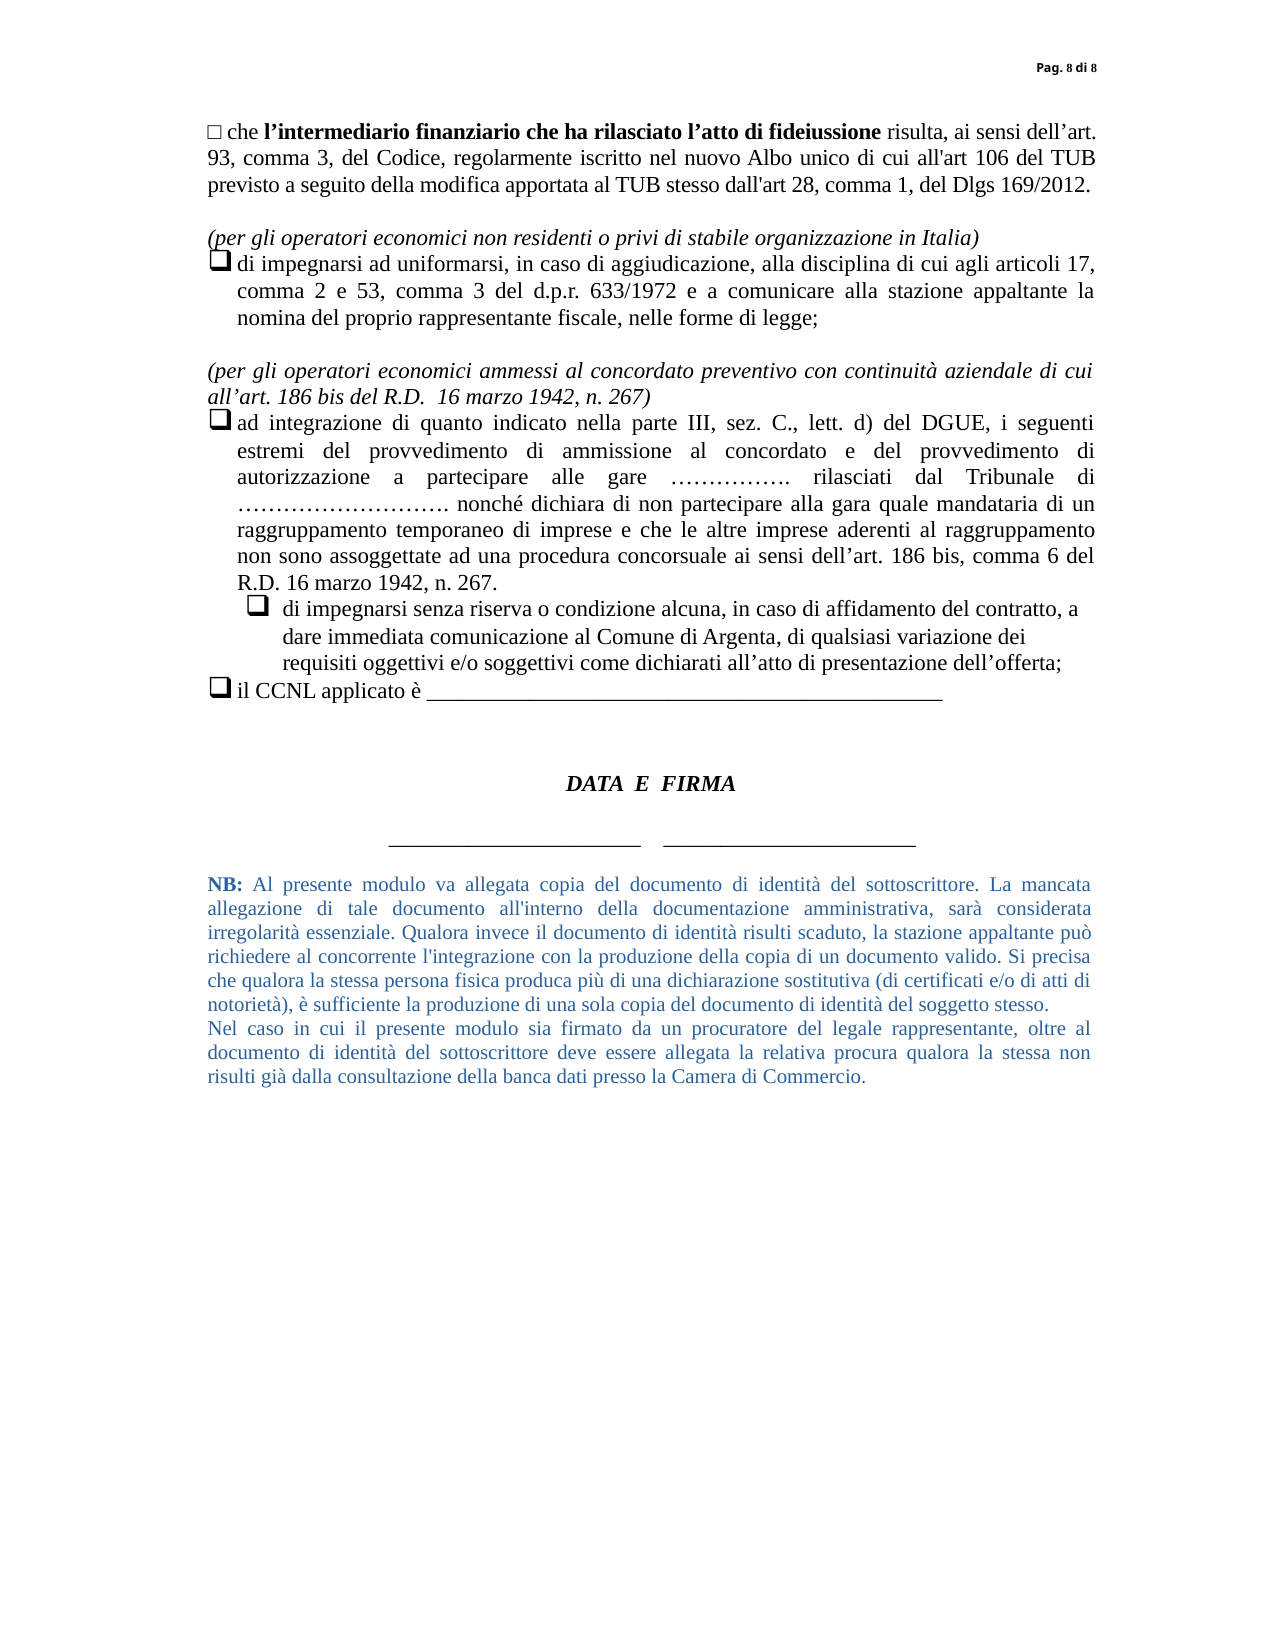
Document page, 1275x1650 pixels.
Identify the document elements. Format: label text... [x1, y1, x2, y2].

text ______________________ ______________________ [207, 823, 1097, 849]
list il CCNL applicato è _____________________________________________ [207, 676, 1097, 705]
list ad integrazione di quanto indicato nella parte III, sez. C., lett. d) del DGUE, i seguenti estremi del provvedimento di ammissione al concordato e del provvedimento di autorizzazione a partecipare alle gare ……………. rilasciati dal Tribunale di ………………………. nonché dichiara di non partecipare alla gara quale mandataria di un raggruppamento temporaneo di imprese e che le altre imprese aderenti al raggruppamento non sono assoggettate ad una procedura concorsuale ai sensi dell’art. 186 bis, comma 6 del R.D. 16 marzo 1942, n. 267. [207, 409, 1097, 595]
list di impegnarsi senza riserva o condizione alcuna, in caso di affidamento del contratto, a dare immediata comunicazione al Comune di Argenta, di qualsiasi variazione dei requisiti oggettivi e/o soggettivi come dichiarati all’atto di presentazione dell’offerta; [245, 595, 1097, 676]
list di impegnarsi ad uniformarsi, in caso di aggiudicazione, alla disciplina di cui agli articoli 17, comma 2 e 53, comma 3 del d.p.r. 633/1972 e a comunicare alla stazione appaltante la nomina del proprio rappresentante fiscale, nelle forme di legge; [207, 250, 1097, 330]
text NB: Al presente modulo va allegata copia del documento di identità del sottoscrittore. La mancata allegazione di tale documento all'interno della documentazione amministrativa, sarà considerata irregolarità essenziale. Qualora invece il documento di identità risulti scaduto, la stazione appaltante può richiedere al concorrente l'integrazione con la produzione della copia di un documento valido. Si precisa che qualora la stessa persona fisica produca più di una dichiarazione sostitutiva (di certificati e/o di atti di notorietà), è sufficiente la produzione di una sola copia del documento di identità del soggetto stesso. [207, 872, 1093, 1016]
text DATA E FIRMA [207, 770, 1097, 796]
text □ che l’intermediario finanziario che ha rilasciato l’atto di fideiussione risulta, ai sensi dell’art. 93, comma 3, del Codice, regolarmente iscritto nel nuovo Albo unico di cui all'art 106 del TUB previsto a seguito della modifica apportata al TUB stesso dall'art 28, comma 1, del Dlgs 169/2012. [207, 118, 1097, 197]
text (per gli operatori economici non residenti o privi di stabile organizzazione in Italia) [207, 223, 1097, 250]
text (per gli operatori economici ammessi al concordato preventivo con continuità aziendale di cui all’art. 186 bis del R.D. 16 marzo 1942, n. 267) [207, 357, 1097, 409]
text Nel caso in cui il presente modulo sia firmato da un procuratore del legale rappresentante, oltre al documento di identità del sottoscrittore deve essere allegata la relativa procura qualora la stessa non risulti già dalla consultazione della banca dati presso la Camera di Commercio. [207, 1016, 1093, 1088]
